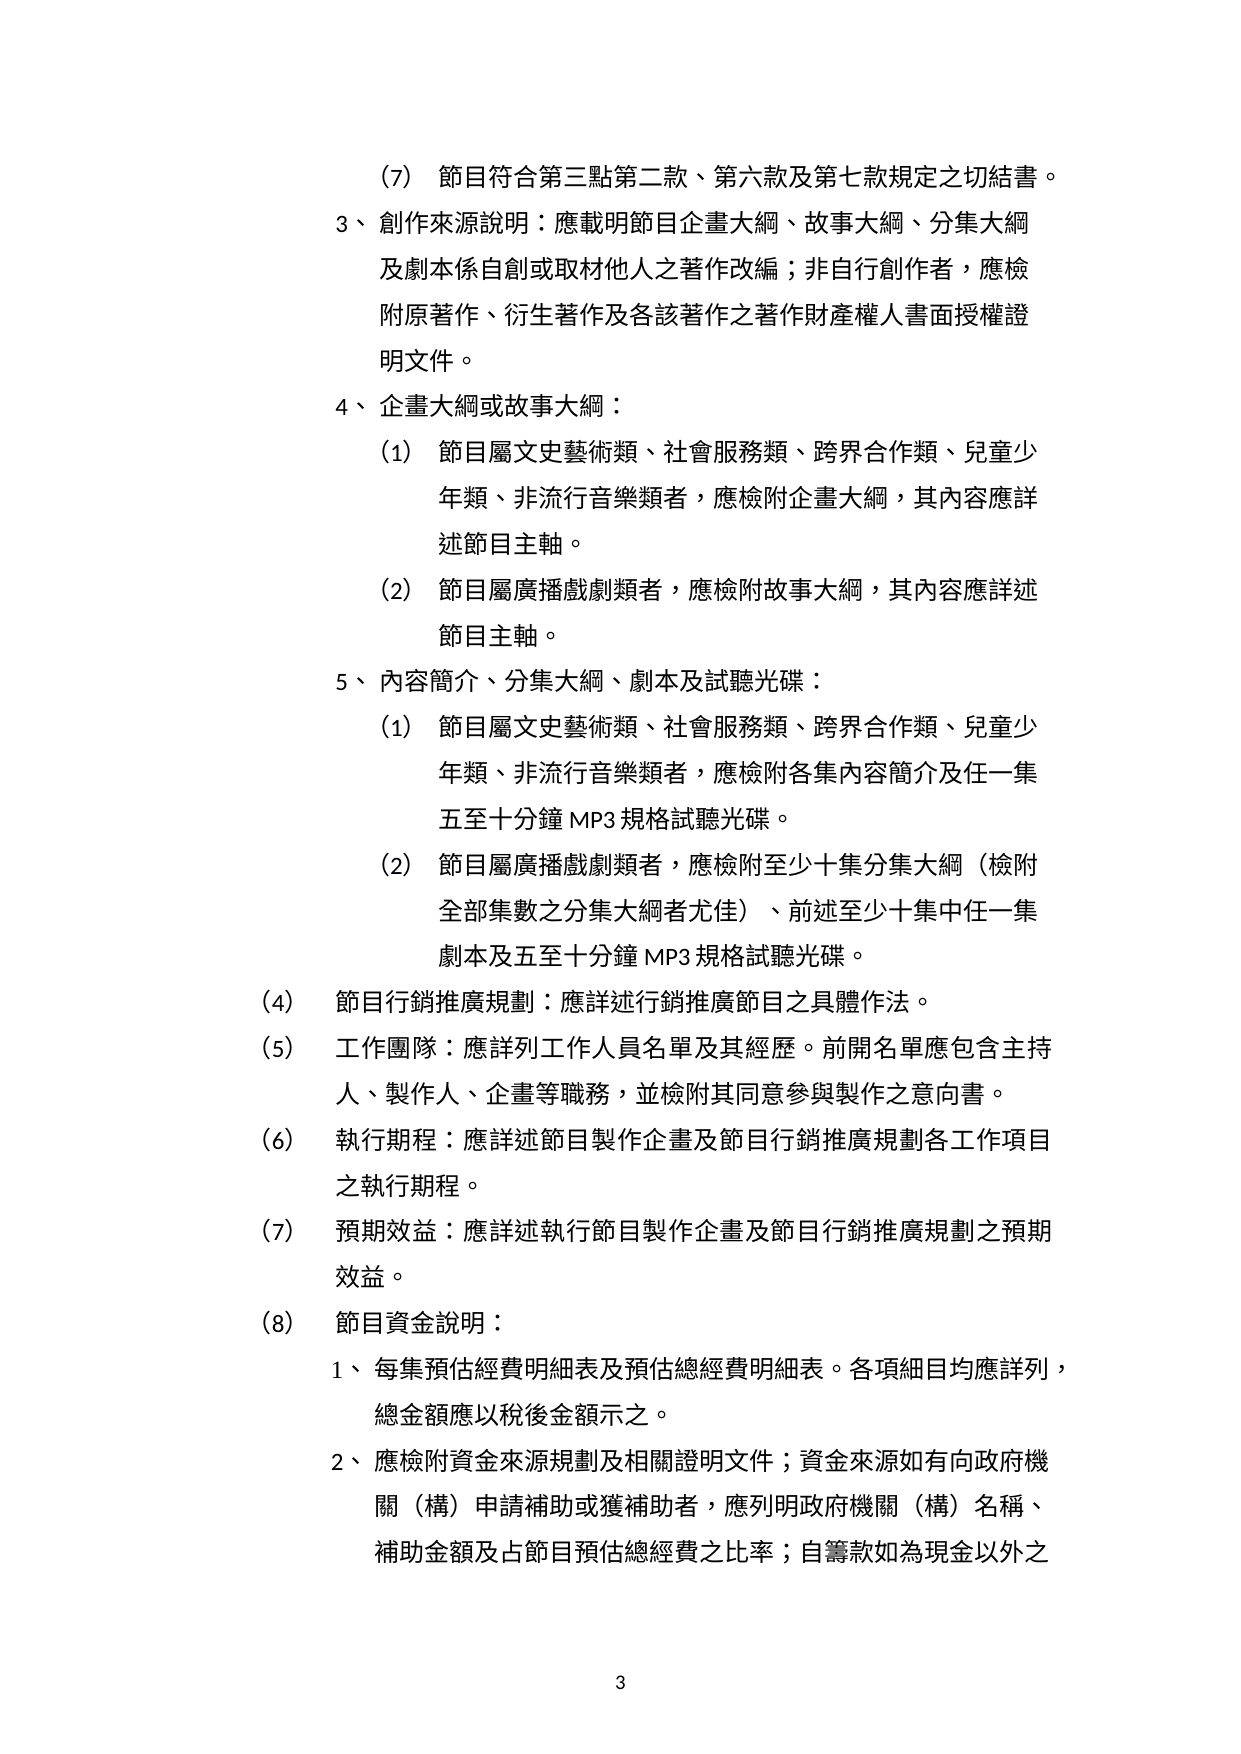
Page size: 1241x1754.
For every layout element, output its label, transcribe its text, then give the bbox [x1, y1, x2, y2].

list 節目屬廣播戲劇類者，應檢附故事大綱，其內容應詳述節目主軸。 [365, 562, 1053, 654]
list 內容簡介、分集大綱、劇本及試聽光碟： [335, 654, 1053, 700]
list 預期效益：應詳述執行節目製作企畫及節目行銷推廣規劃之預期效益。 [247, 1204, 1053, 1296]
list 節目屬廣播戲劇類者，應檢附至少十集分集大綱（檢附全部集數之分集大綱者尤佳）、前述至少十集中任一集劇本及五至十分鐘MP3規格試聽光碟。 [365, 837, 1053, 975]
list 創作來源說明：應載明節目企畫大綱、故事大綱、分集大綱及劇本係自創或取材他人之著作改編；非自行創作者，應檢附原著作、衍生著作及各該著作之著作財產權人書面授權證明文件。 [335, 196, 1053, 379]
list 節目行銷推廣規劃：應詳述行銷推廣節目之具體作法。 [247, 975, 1053, 1021]
list 節目屬文史藝術類、社會服務類、跨界合作類、兒童少年類、非流行音樂類者，應檢附各集內容簡介及任一集五至十分鐘MP3規格試聽光碟。 [365, 700, 1053, 837]
list 節目屬文史藝術類、社會服務類、跨界合作類、兒童少年類、非流行音樂類者，應檢附企畫大綱，其內容應詳述節目主軸。 [365, 425, 1053, 562]
list 應檢附資金來源規劃及相關證明文件；資金來源如有向政府機關（構）申請補助或獲補助者，應列明政府機關（構）名稱、補助金額及占節目預估總經費之比率；自籌款如為現金以外之 [331, 1433, 1053, 1571]
list 每集預估經費明細表及預估總經費明細表。各項細目均應詳列，總金額應以稅後金額示之。 [331, 1342, 1053, 1433]
list 執行期程：應詳述節目製作企畫及節目行銷推廣規劃各工作項目之執行期程。 [247, 1112, 1053, 1204]
list 企畫大綱或故事大綱： [335, 379, 1053, 425]
list 節目資金說明： [247, 1296, 1053, 1342]
list 工作團隊：應詳列工作人員名單及其經歷。前開名單應包含主持人、製作人、企畫等職務，並檢附其同意參與製作之意向書。 [247, 1021, 1053, 1112]
list 節目符合第三點第二款、第六款及第七款規定之切結書。 [365, 150, 1053, 196]
